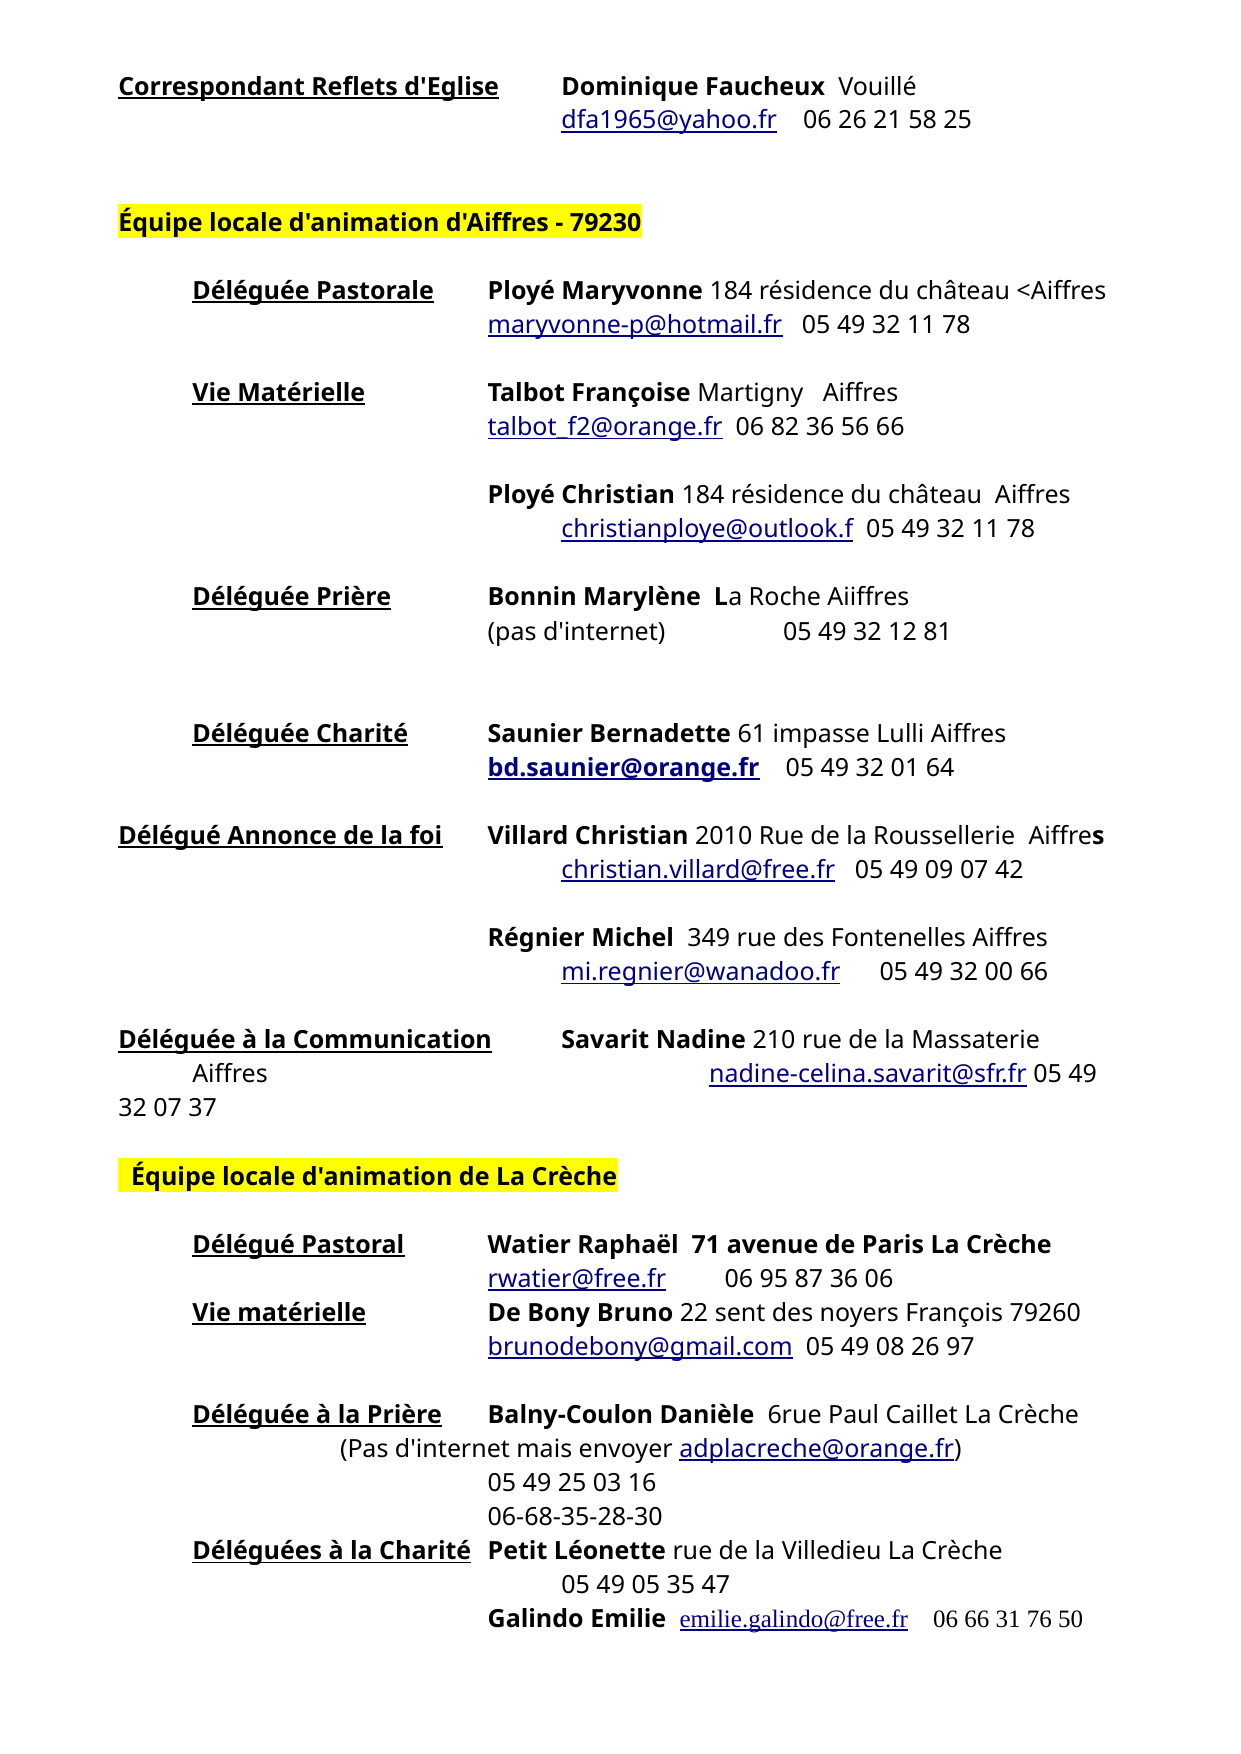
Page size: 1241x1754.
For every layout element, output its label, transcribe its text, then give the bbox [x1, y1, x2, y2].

text dfa1965@yahoo.fr 06 26 21 58 25 [487, 102, 1122, 136]
text Ployé Christian 184 résidence du château Aiffres christianploye@outlook.f 05 49 32 11 78 [118, 477, 1122, 545]
text Déléguée Pastorale Ployé Maryvonne 184 résidence du château <Aiffres [118, 272, 1122, 307]
text Vie matérielle De Bony Bruno 22 sent des noyers François 79260 brunodebony@gmail.com 05 49 08 26 97 [118, 1294, 1122, 1362]
text Déléguée à la Prière Balny-Coulon Danièle 6rue Paul Caillet La Crèche (Pas d'internet mais envoyer adplacreche@orange.fr) [118, 1397, 1122, 1465]
text (pas d'internet) 05 49 32 12 81 [118, 613, 1122, 647]
text Délégué Pastoral Watier Raphaël 71 avenue de Paris La Crèche [118, 1226, 1122, 1260]
text Correspondant Reflets d'Eglise Dominique Faucheux Vouillé [118, 68, 1122, 102]
text rwatier@free.fr 06 95 87 36 06 [118, 1260, 1122, 1294]
text 05 49 25 03 16 [118, 1465, 1122, 1499]
text maryvonne-p@hotmail.fr 05 49 32 11 78 [118, 307, 1122, 341]
text Équipe locale d'animation de La Crèche [118, 1158, 1122, 1192]
text Régnier Michel 349 rue des Fontenelles Aiffres mi.regnier@wanadoo.fr 05 49 32 00 66 [118, 920, 1122, 988]
text Vie Matérielle Talbot Françoise Martigny Aiffres [118, 375, 1122, 409]
text Déléguée Charité Saunier Bernadette 61 impasse Lulli Aiffres [118, 715, 1122, 749]
text Équipe locale d'animation d'Aiffres - 79230 [118, 204, 1122, 238]
text 06-68-35-28-30 [118, 1499, 1122, 1533]
text bd.saunier@orange.fr 05 49 32 01 64 [118, 749, 1122, 783]
text talbot_f2@orange.fr 06 82 36 56 66 [118, 409, 1122, 443]
text Délégué Annonce de la foi Villard Christian 2010 Rue de la Roussellerie Aiffres christian.villard@free.fr 05 49 09 07 42 [118, 817, 1122, 886]
text 05 49 05 35 47 [118, 1567, 1122, 1601]
text Déléguée à la Communication Savarit Nadine 210 rue de la Massaterie Aiffres nadine-celina.savarit@sfr.fr 05 49 32 07 37 [118, 1022, 1122, 1124]
text Galindo Emilie emilie.galindo@free.fr 06 66 31 76 50 [118, 1601, 1122, 1635]
text Déléguées à la Charité Petit Léonette rue de la Villedieu La Crèche [118, 1533, 1122, 1567]
text Déléguée Prière Bonnin Marylène La Roche Aiiffres [118, 579, 1122, 613]
